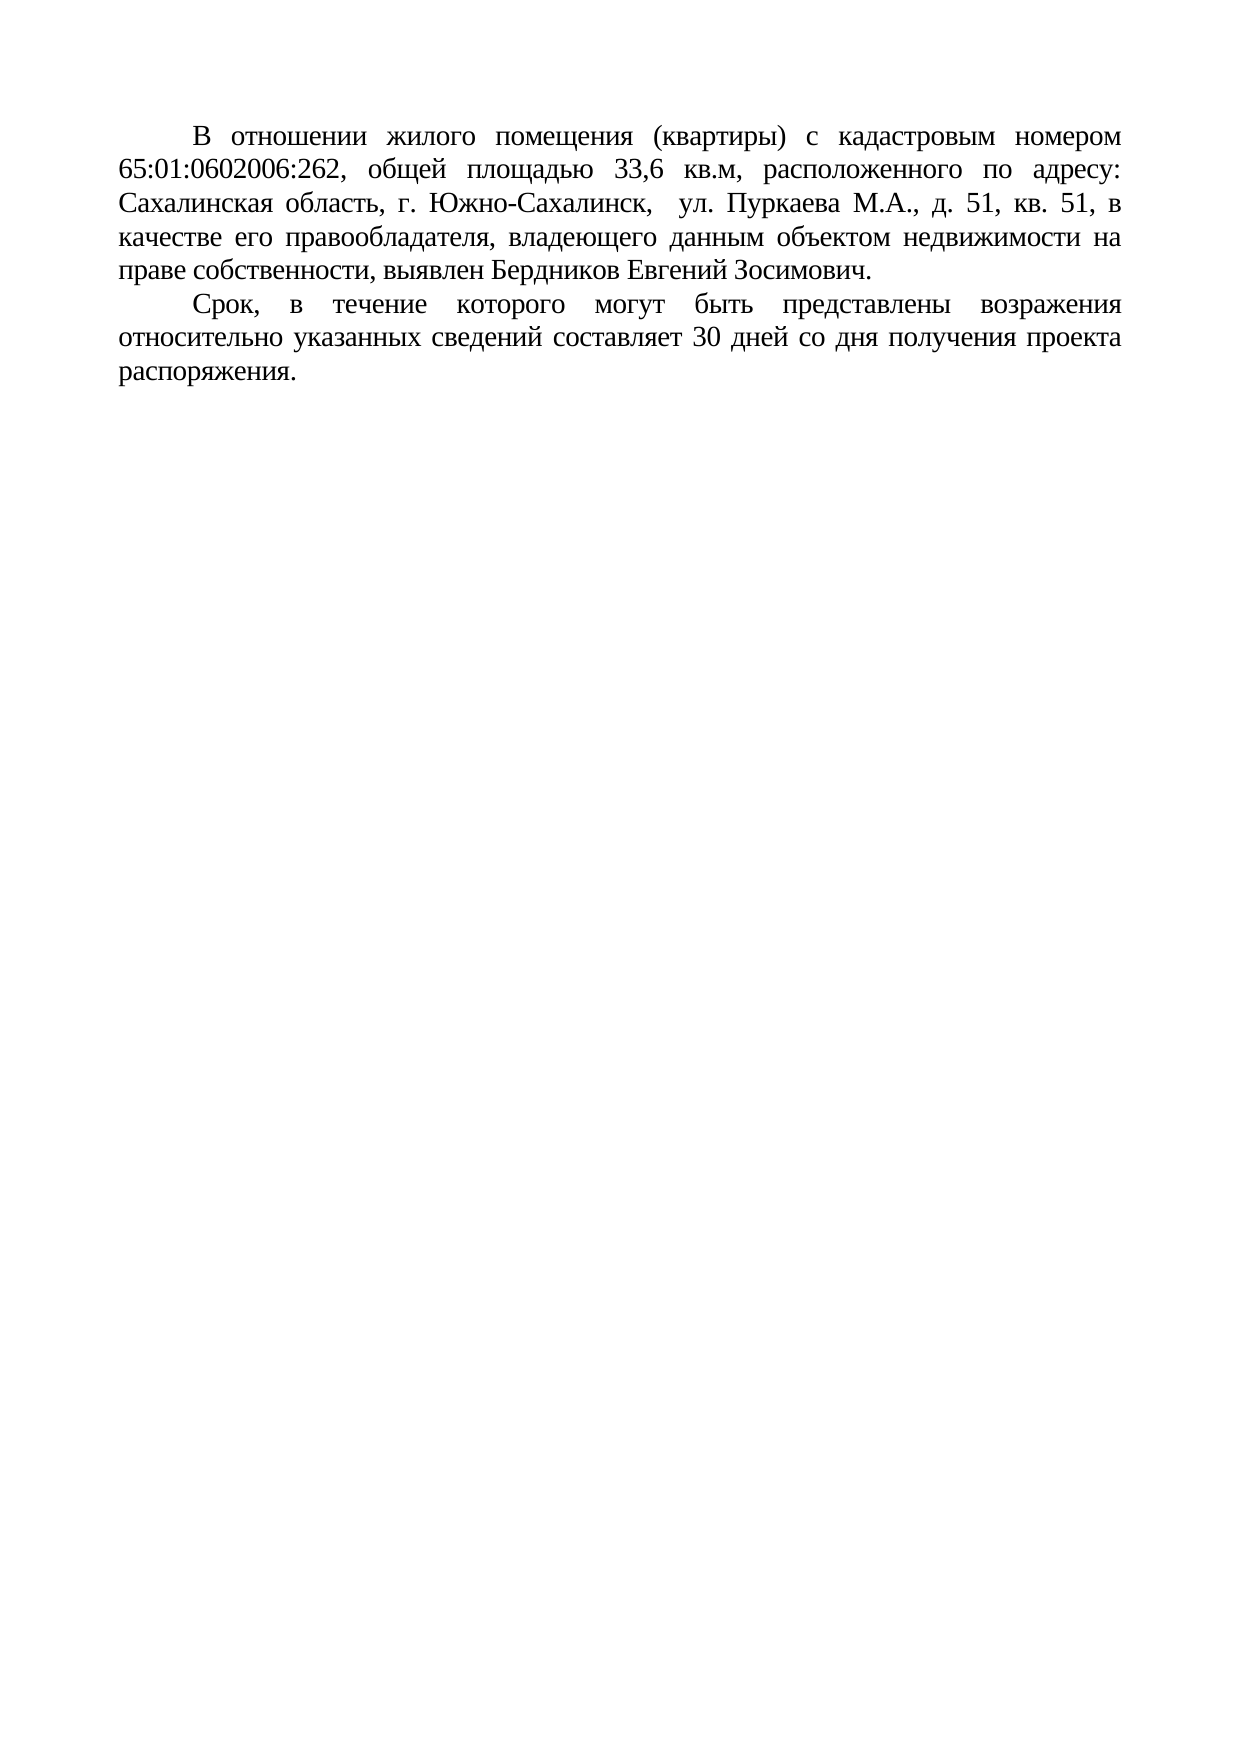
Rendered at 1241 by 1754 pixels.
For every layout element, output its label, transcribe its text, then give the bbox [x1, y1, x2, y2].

text В отношении жилого помещения (квартиры) с кадастровым номером 65:01:0602006:262, общей площадью 33,6 кв.м, расположенного по адресу: Сахалинская область, г. Южно-Сахалинск, ул. Пуркаева М.А., д. 51, кв. 51, в качестве его правообладателя, владеющего данным объектом недвижимости на праве собственности, выявлен Бердников Евгений Зосимович. [118, 118, 1122, 286]
text Срок, в течение которого могут быть представлены возражения относительно указанных сведений составляет 30 дней со дня получения проекта распоряжения. [118, 286, 1122, 386]
